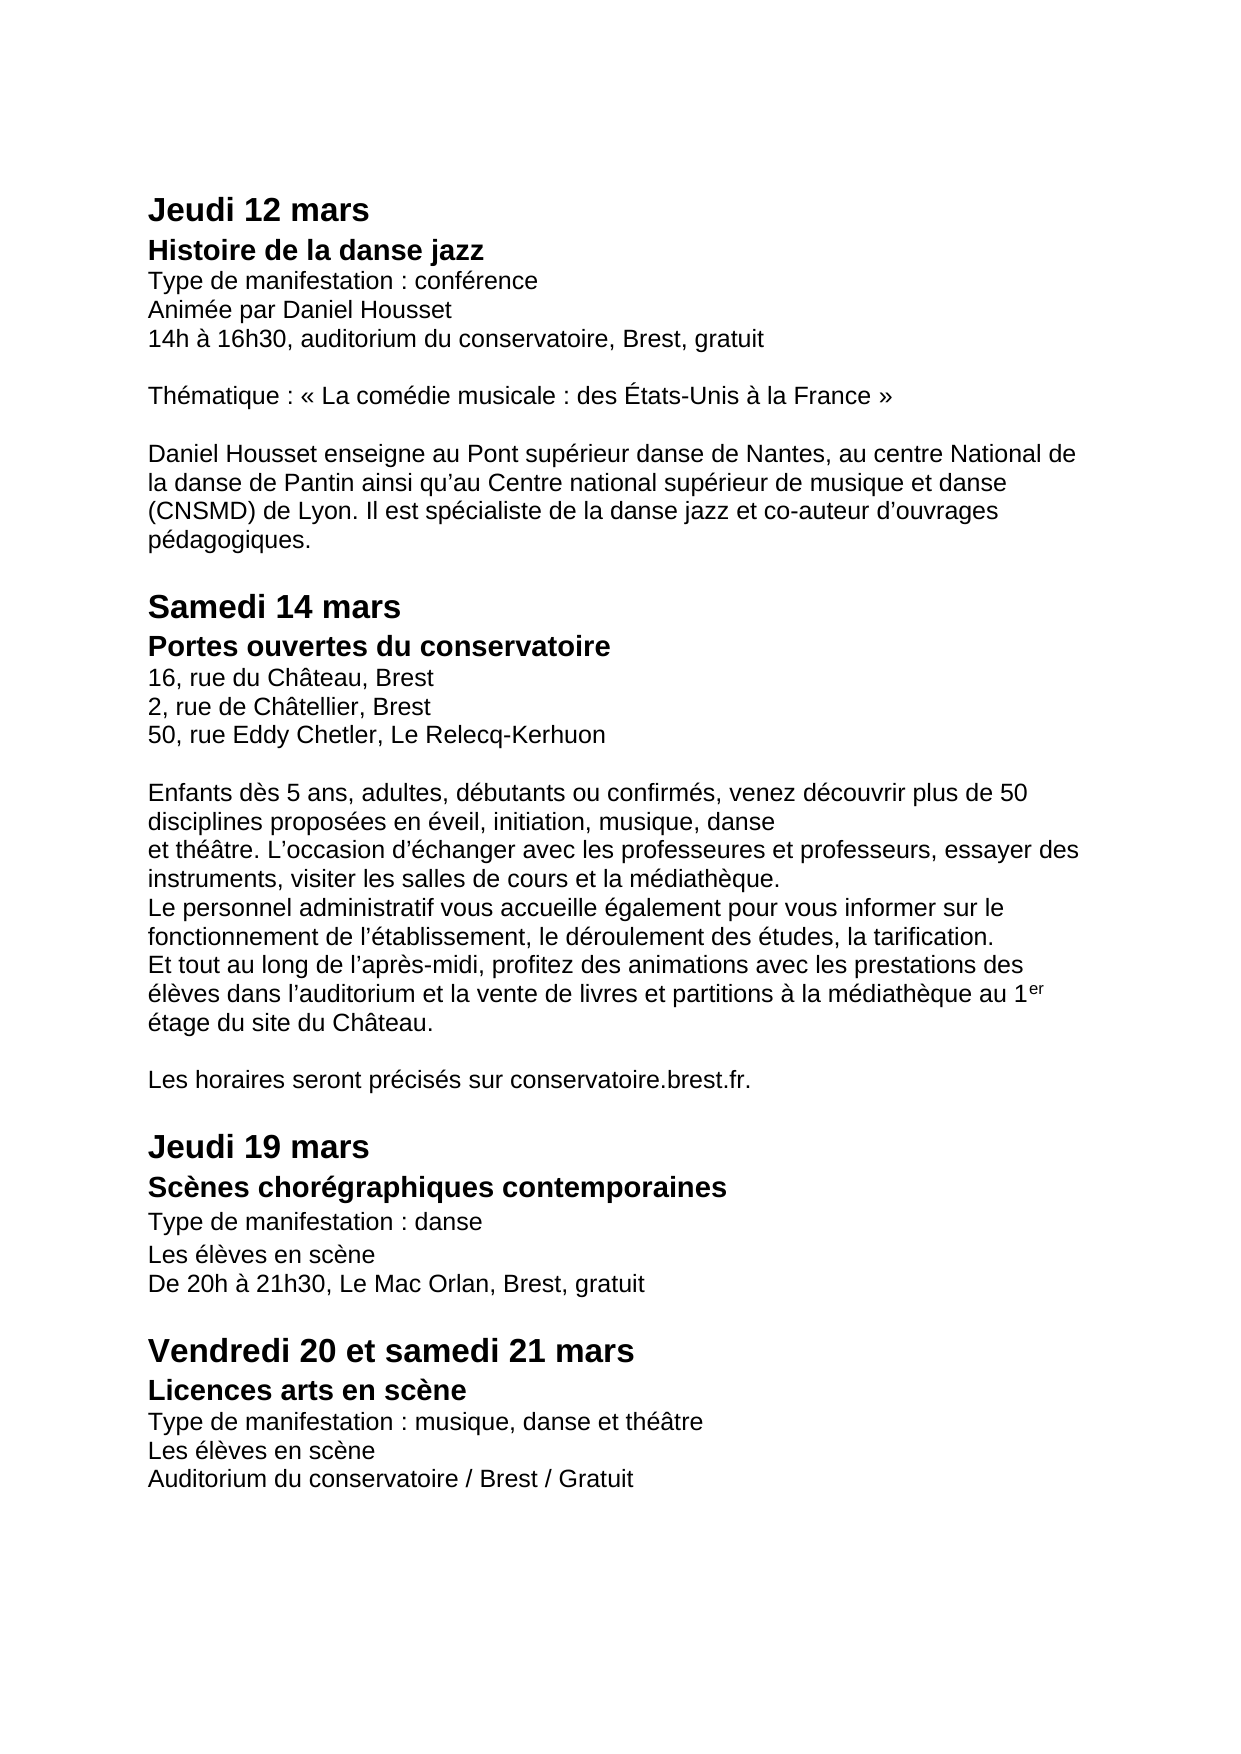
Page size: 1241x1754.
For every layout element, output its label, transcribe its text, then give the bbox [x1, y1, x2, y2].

subtitle Jeudi 19 mars [148, 1127, 1093, 1166]
subtitle Vendredi 20 et samedi 21 mars [148, 1331, 1093, 1369]
text Type de manifestation : conférence [148, 266, 1093, 295]
subtitle Type de manifestation : danse [148, 1207, 1093, 1236]
subtitle Jeudi 12 mars [148, 190, 1093, 229]
text De 20h à 21h30, Le Mac Orlan, Brest, gratuit [148, 1269, 1093, 1298]
text Enfants dès 5 ans, adultes, débutants ou confirmés, venez découvrir plus de 50 disciplines proposées en éveil, initiation, musique, danse [148, 778, 1093, 835]
text 50, rue Eddy Chetler, Le Relecq-Kerhuon [148, 720, 1093, 749]
text 2, rue de Châtellier, Brest [148, 692, 1093, 720]
subtitle Portes ouvertes du conservatoire [148, 629, 1093, 663]
subtitle Les élèves en scène [148, 1240, 1093, 1269]
text 16, rue du Château, Brest [148, 663, 1093, 692]
text Thématique : « La comédie musicale : des États-Unis à la France » [148, 381, 1093, 410]
text Daniel Housset enseigne au Pont supérieur danse de Nantes, au centre National de la danse de Pantin ainsi qu’au Centre national supérieur de musique et danse (CNSMD) de Lyon. Il est spécialiste de la danse jazz et co-auteur d’ouvrages pédagogiques. [148, 439, 1093, 554]
text instruments, visiter les salles de cours et la médiathèque. [148, 864, 1093, 893]
text Le personnel administratif vous accueille également pour vous informer sur le fonctionnement de l’établissement, le déroulement des études, la tarification. [148, 893, 1093, 950]
subtitle Scènes chorégraphiques contemporaines [148, 1170, 1093, 1203]
subtitle Histoire de la danse jazz [148, 233, 1093, 266]
text Auditorium du conservatoire / Brest / Gratuit [148, 1464, 1093, 1493]
text Les élèves en scène [148, 1436, 1093, 1464]
text Et tout au long de l’après-midi, profitez des animations avec les prestations des élèves dans l’auditorium et la vente de livres et partitions à la médiathèque au 1er étage du site du Château. [148, 950, 1093, 1037]
text et théâtre. L’occasion d’échanger avec les professeures et professeurs, essayer des [148, 835, 1093, 864]
subtitle Samedi 14 mars [148, 587, 1093, 625]
subtitle Licences arts en scène [148, 1373, 1093, 1407]
text Type de manifestation : musique, danse et théâtre [148, 1407, 1093, 1436]
text Animée par Daniel Housset [148, 295, 1093, 324]
text Les horaires seront précisés sur conservatoire.brest.fr. [148, 1065, 1093, 1094]
text 14h à 16h30, auditorium du conservatoire, Brest, gratuit [148, 324, 1093, 353]
